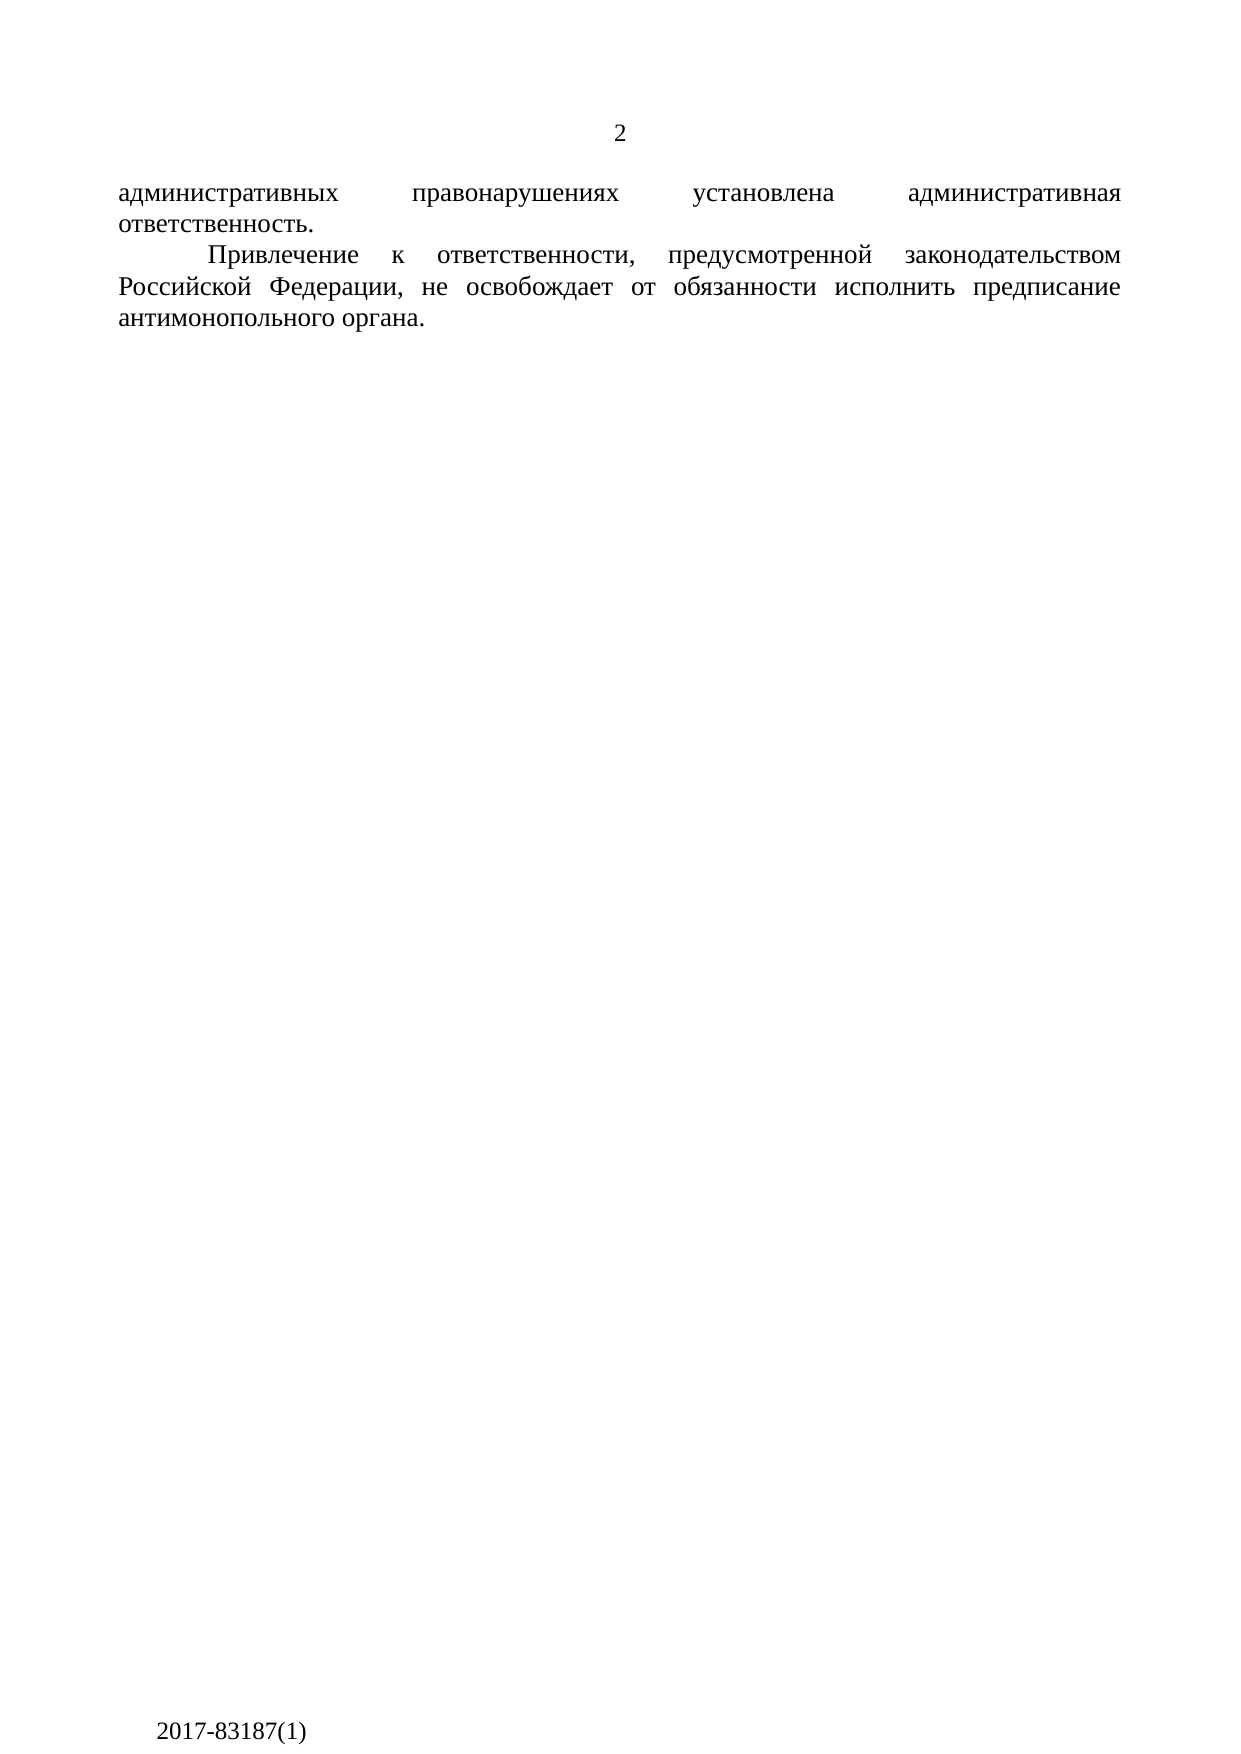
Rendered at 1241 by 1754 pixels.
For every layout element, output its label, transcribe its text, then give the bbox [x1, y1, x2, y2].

text административных правонарушениях установлена административная ответственность. [118, 176, 1122, 239]
text Привлечение к ответственности, предусмотренной законодательством Российской Федерации, не освобождает от обязанности исполнить предписание антимонопольного органа. [118, 239, 1122, 332]
